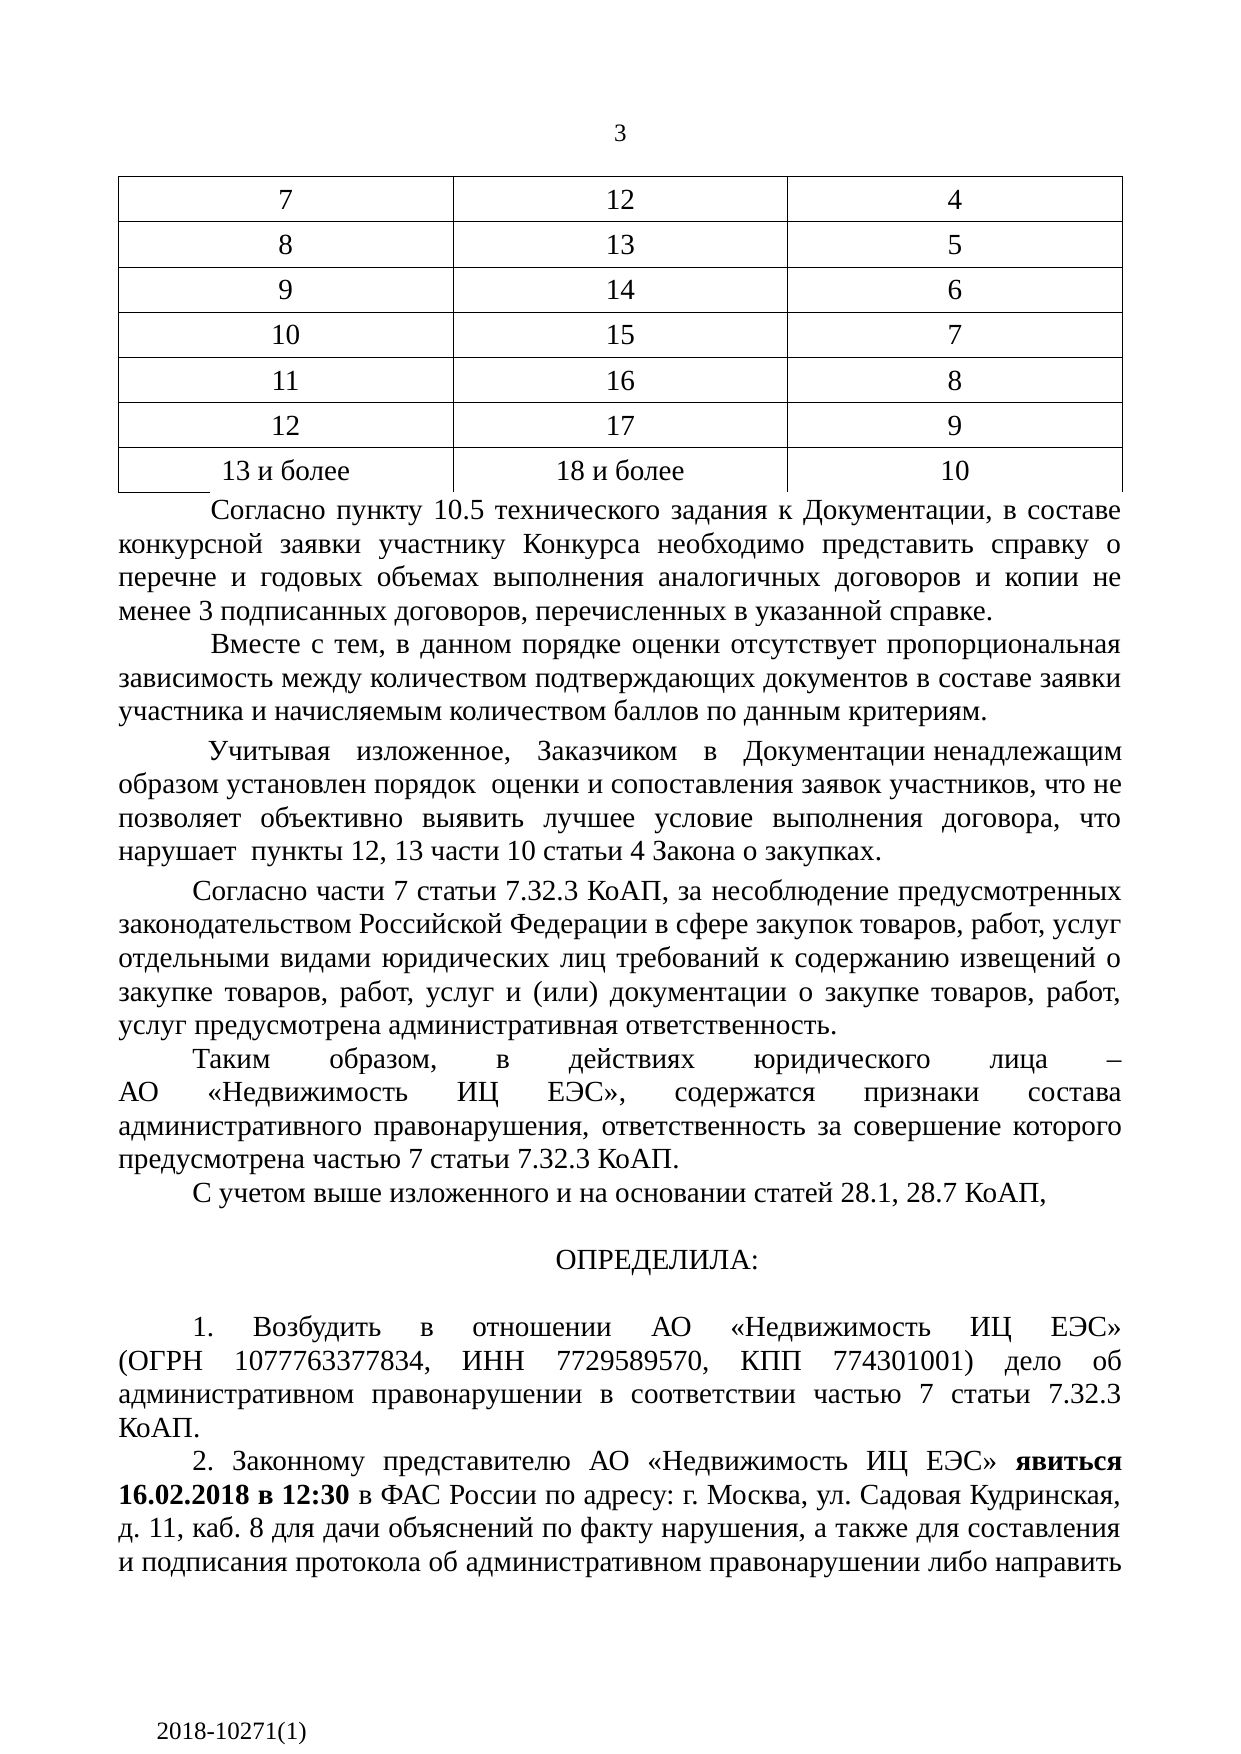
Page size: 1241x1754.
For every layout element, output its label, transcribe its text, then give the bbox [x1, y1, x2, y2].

text 1. Возбудить в отношении АО «Недвижимость ИЦ ЕЭС» (ОГРН 1077763377834, ИНН 7729589570, КПП 774301001) дело об административном правонарушении в соответствии частью 7 статьи 7.32.3 КоАП. [118, 1309, 1122, 1443]
text Согласно части 7 статьи 7.32.3 КоАП, за несоблюдение предусмотренных законодательством Российской Федерации в сфере закупок товаров, работ, услуг отдельными видами юридических лиц требований к содержанию извещений о закупке товаров, работ, услуг и (или) документации о закупке товаров, работ, услуг предусмотрена административная ответственность. [118, 873, 1122, 1041]
text Учитывая изложенное, Заказчиком в Документации ненадлежащим образом установлен порядок оценки и сопоставления заявок участников, что не позволяет объективно выявить лучшее условие выполнения договора, что нарушает пункты 12, 13 части 10 статьи 4 Закона о закупках. [118, 733, 1122, 867]
table_cell 6 [788, 268, 1122, 312]
table_cell 7 [119, 177, 453, 221]
table_cell 14 [454, 268, 787, 312]
table_cell 10 [788, 448, 1122, 492]
table_cell 9 [788, 403, 1122, 447]
table_cell 10 [119, 313, 453, 357]
table_cell 13 [454, 222, 787, 267]
table_cell 16 [454, 358, 787, 402]
text Таким образом, в действиях юридического лица – АО «Недвижимость ИЦ ЕЭС», содержатся признаки состава административного правонарушения, ответственность за совершение которого предусмотрена частью 7 статьи 7.32.3 КоАП. [118, 1041, 1122, 1175]
table_cell 12 [119, 403, 453, 447]
table_cell 15 [454, 313, 787, 357]
table_cell 9 [119, 268, 453, 312]
text 2. Законному представителю АО «Недвижимость ИЦ ЕЭС» явиться 16.02.2018 в 12:30 в ФАС России по адресу: г. Москва, ул. Садовая Кудринская, д. 11, каб. 8 для дачи объяснений по факту нарушения, а также для составления и подписания протокола об административном правонарушении либо направить [118, 1443, 1122, 1577]
table_cell 8 [119, 222, 453, 267]
text С учетом выше изложенного и на основании статей 28.1, 28.7 КоАП, [118, 1175, 1122, 1208]
table_cell 5 [788, 222, 1122, 267]
table_cell 18 и более [454, 448, 787, 492]
table_cell 8 [788, 358, 1122, 402]
text Вместе с тем, в данном порядке оценки отсутствует пропорциональная зависимость между количеством подтверждающих документов в составе заявки участника и начисляемым количеством баллов по данным критериям. [118, 626, 1122, 727]
table_cell 12 [454, 177, 787, 221]
table_cell 7 [788, 313, 1122, 357]
text Согласно пункту 10.5 технического задания к Документации, в составе конкурсной заявки участнику Конкурса необходимо представить справку о перечне и годовых объемах выполнения аналогичных договоров и копии не менее 3 подписанных договоров, перечисленных в указанной справке. [118, 493, 1122, 626]
text ОПРЕДЕЛИЛА: [118, 1242, 1122, 1276]
table_cell 11 [119, 358, 453, 402]
table_cell 17 [454, 403, 787, 447]
table_cell 4 [788, 177, 1122, 221]
table_cell 13 и более [119, 448, 453, 492]
